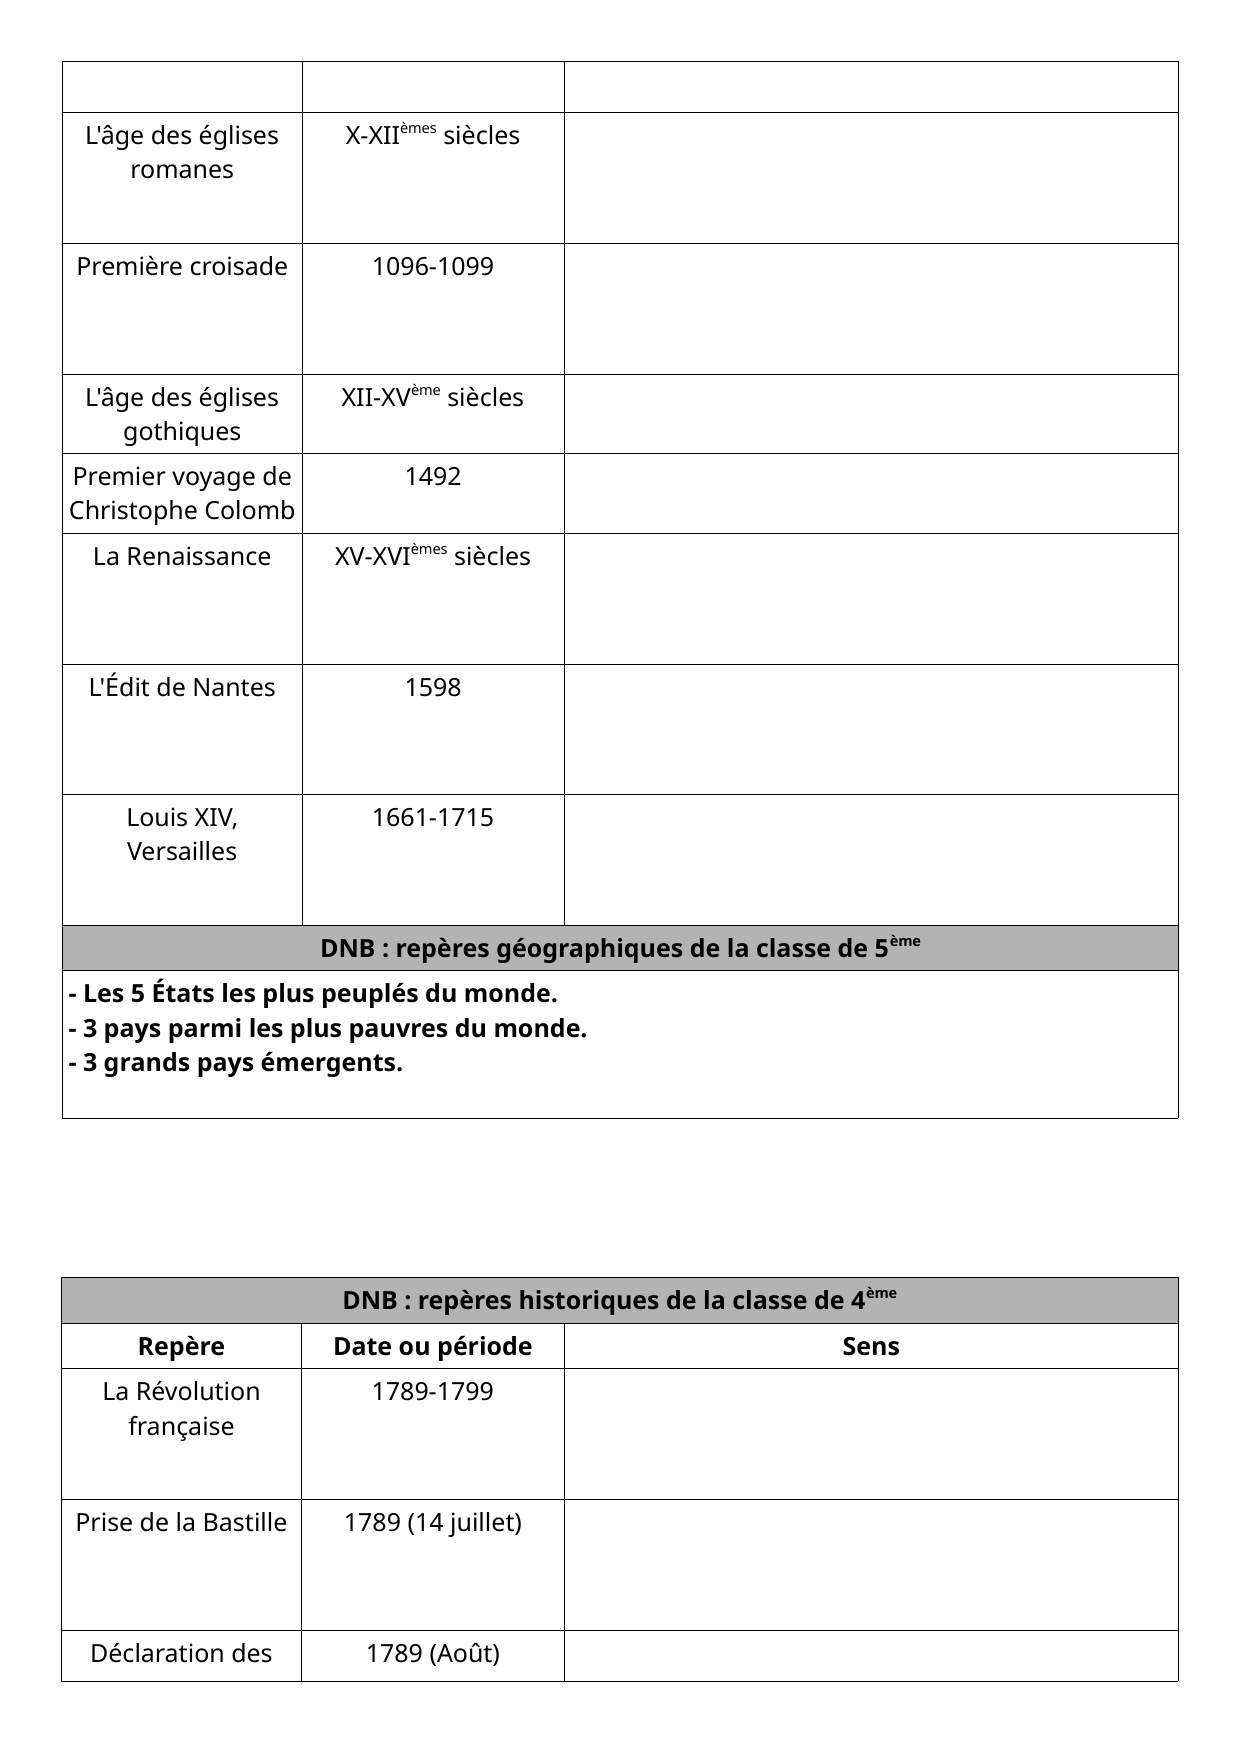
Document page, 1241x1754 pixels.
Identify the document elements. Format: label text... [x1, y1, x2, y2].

table_cell [565, 1631, 1178, 1681]
table_cell Date ou période [302, 1324, 564, 1368]
table_cell 1789-1799 [302, 1369, 564, 1499]
table_cell La Révolution française [62, 1369, 301, 1499]
table_cell [565, 665, 1178, 794]
table_cell L'âge des églises gothiques [63, 375, 302, 453]
table_cell 1661-1715 [303, 795, 564, 925]
table_cell La Renaissance [63, 534, 302, 663]
table_cell X-XIIèmes siècles [303, 113, 564, 243]
table_cell L'Édit de Nantes [63, 665, 302, 794]
table_cell [565, 62, 1178, 112]
table_cell [565, 454, 1178, 533]
table_cell XV-XVIèmes siècles [303, 534, 564, 663]
table_cell Premier voyage de Christophe Colomb [63, 454, 302, 533]
table_cell Repère [62, 1324, 301, 1368]
table_cell Prise de la Bastille [62, 1500, 301, 1629]
table_cell XII-XVème siècles [303, 375, 564, 453]
table_cell 1789 (14 juillet) [302, 1500, 564, 1629]
table_cell 1789 (Août) [302, 1631, 564, 1681]
table_cell [565, 1369, 1178, 1499]
table_cell [565, 795, 1178, 925]
table_cell Sens [565, 1324, 1178, 1368]
table_cell [303, 62, 564, 112]
table_cell [565, 375, 1178, 453]
table_cell Première croisade [63, 244, 302, 373]
table_cell L'âge des églises romanes [63, 113, 302, 243]
table_cell Déclaration des [62, 1631, 301, 1681]
table_cell DNB : repères géographiques de la classe de 5ème [63, 926, 1178, 970]
table_header DNB : repères historiques de la classe de 4ème [62, 1278, 1178, 1323]
table_cell [63, 62, 302, 112]
table_cell [565, 534, 1178, 663]
table_cell [565, 244, 1178, 373]
table_cell 1598 [303, 665, 564, 794]
table_cell Louis XIV, Versailles [63, 795, 302, 925]
table_cell - Les 5 États les plus peuplés du monde. - 3 pays parmi les plus pauvres du monde. - 3 grands pays émergents. [63, 971, 1178, 1118]
table_cell 1096-1099 [303, 244, 564, 373]
table_cell [565, 1500, 1178, 1629]
table_cell [565, 113, 1178, 243]
table_cell 1492 [303, 454, 564, 533]
